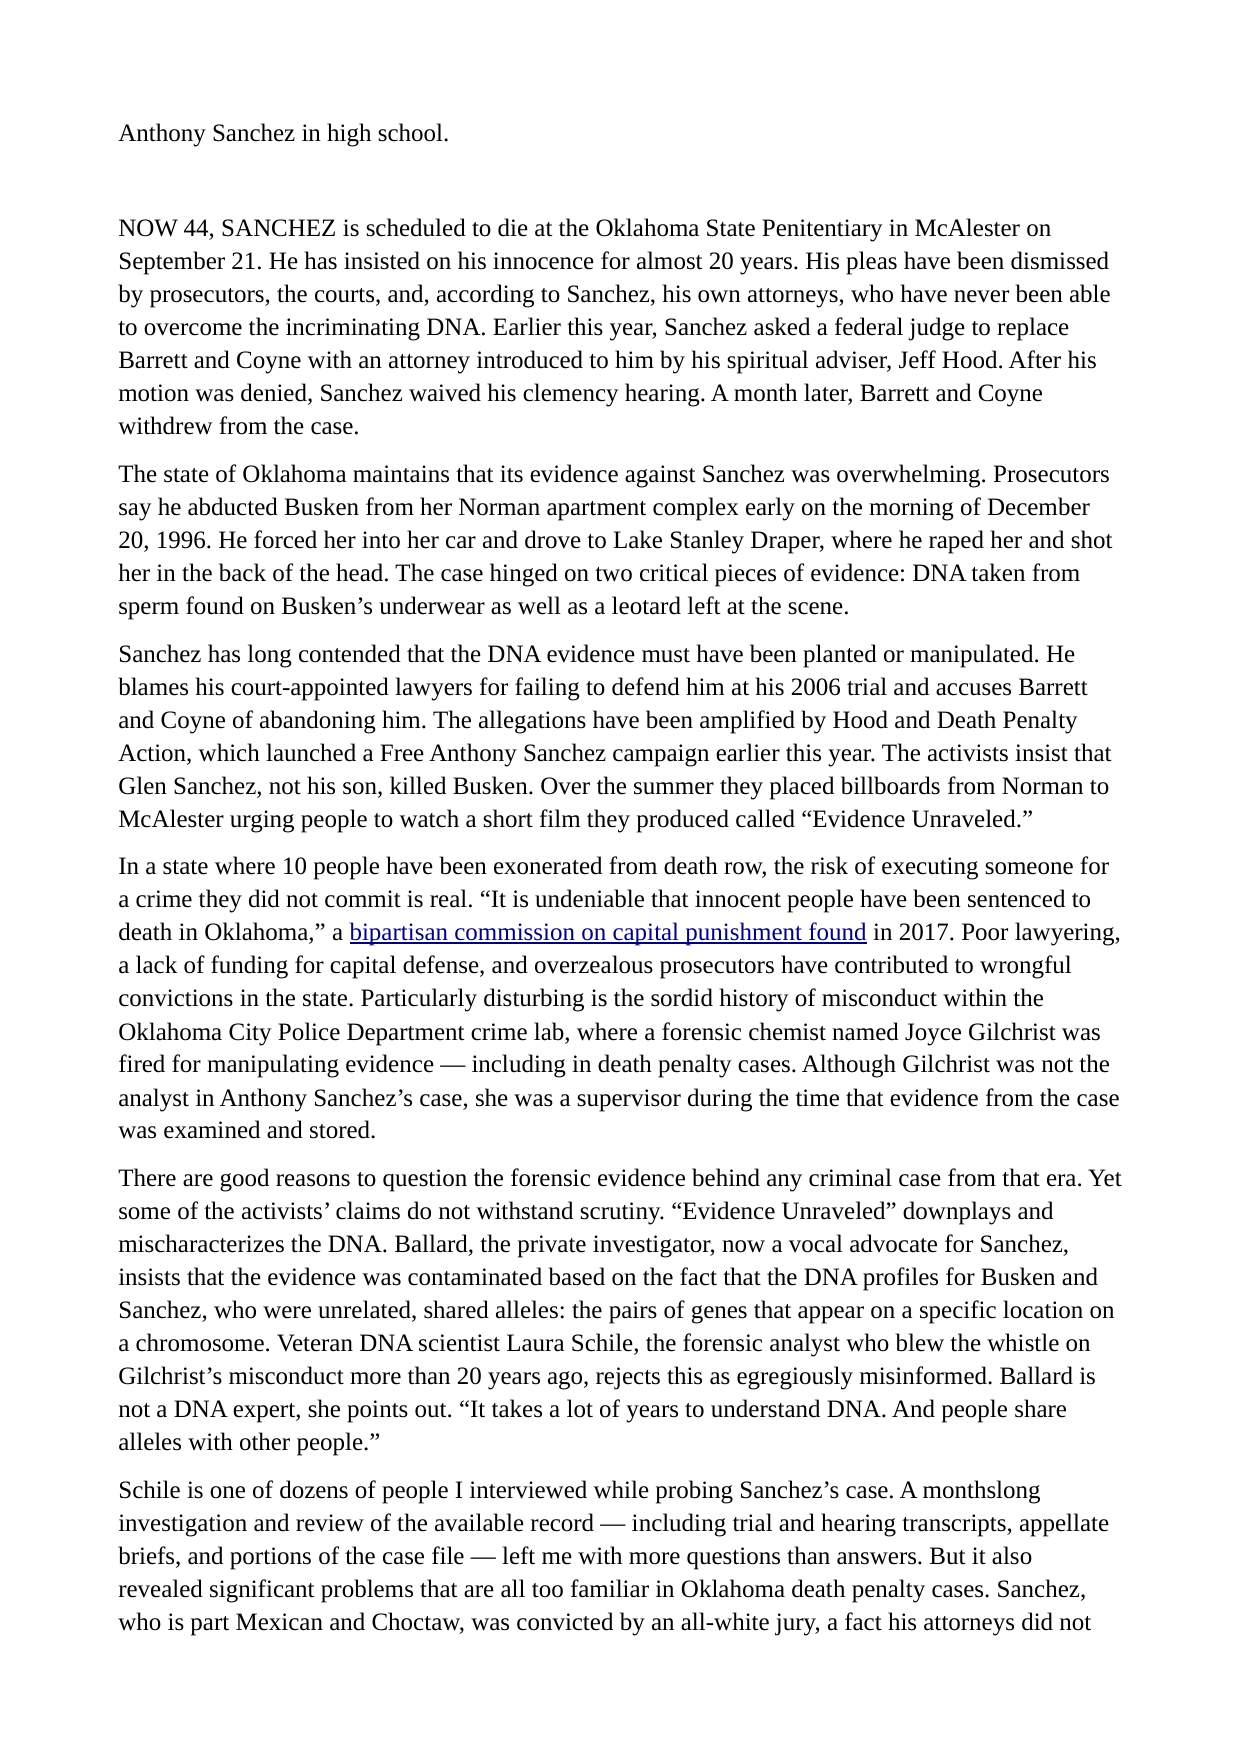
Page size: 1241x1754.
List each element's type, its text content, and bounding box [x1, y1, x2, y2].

text Anthony Sanchez in high school. [118, 118, 1122, 147]
text The state of Oklahoma maintains that its evidence against Sanchez was overwhelming. Prosecutors say he abducted Busken from her Norman apartment complex early on the morning of December 20, 1996. He forced her into her car and drove to Lake Stanley Draper, where he raped her and shot her in the back of the head. The case hinged on two critical pieces of evidence: DNA taken from sperm found on Busken’s underwear as well as a leotard left at the scene. [118, 459, 1122, 620]
text NOW 44, SANCHEZ is scheduled to die at the Oklahoma State Penitentiary in McAlester on September 21. He has insisted on his innocence for almost 20 years. His pleas have been dismissed by prosecutors, the courts, and, according to Sanchez, his own attorneys, who have never been able to overcome the incriminating DNA. Earlier this year, Sanchez asked a federal judge to replace Barrett and Coyne with an attorney introduced to him by his spiritual adviser, Jeff Hood. After his motion was denied, Sanchez waived his clemency hearing. A month later, Barrett and Coyne withdrew from the case. [118, 213, 1122, 440]
text There are good reasons to question the forensic evidence behind any criminal case from that era. Yet some of the activists’ claims do not withstand scrutiny. “Evidence Unraveled” downplays and mischaracterizes the DNA. Ballard, the private investigator, now a vocal advocate for Sanchez, insists that the evidence was contaminated based on the fact that the DNA profiles for Busken and Sanchez, who were unrelated, shared alleles: the pairs of genes that appear on a specific location on a chromosome. Veteran DNA scientist Laura Schile, the forensic analyst who blew the whistle on Gilchrist’s misconduct more than 20 years ago, rejects this as egregiously misinformed. Ballard is not a DNA expert, she points out. “It takes a lot of years to understand DNA. And people share alleles with other people.” [118, 1163, 1122, 1456]
text Schile is one of dozens of people I interviewed while probing Sanchez’s case. A monthslong investigation and review of the available record — including trial and hearing transcripts, appellate briefs, and portions of the case file — left me with more questions than answers. But it also revealed significant problems that are all too familiar in Oklahoma death penalty cases. Sanchez, who is part Mexican and Choctaw, was convicted by an all-white jury, a fact his attorneys did not [118, 1475, 1122, 1636]
text In a state where 10 people have been exonerated from death row, the risk of executing someone for a crime they did not commit is real. “It is undeniable that innocent people have been sentenced to death in Oklahoma,” a bipartisan commission on capital punishment found in 2017. Poor lawyering, a lack of funding for capital defense, and overzealous prosecutors have contributed to wrongful convictions in the state. Particularly disturbing is the sordid history of misconduct within the Oklahoma City Police Department crime lab, where a forensic chemist named Joyce Gilchrist was fired for manipulating evidence — including in death penalty cases. Although Gilchrist was not the analyst in Anthony Sanchez’s case, she was a supervisor during the time that evidence from the case was examined and stored. [118, 851, 1122, 1144]
text Sanchez has long contended that the DNA evidence must have been planted or manipulated. He blames his court-appointed lawyers for failing to defend him at his 2006 trial and accuses Barrett and Coyne of abandoning him. The allegations have been amplified by Hood and Death Penalty Action, which launched a Free Anthony Sanchez campaign earlier this year. The activists insist that Glen Sanchez, not his son, killed Busken. Over the summer they placed billboards from Norman to McAlester urging people to watch a short film they produced called “Evidence Unraveled.” [118, 639, 1122, 833]
